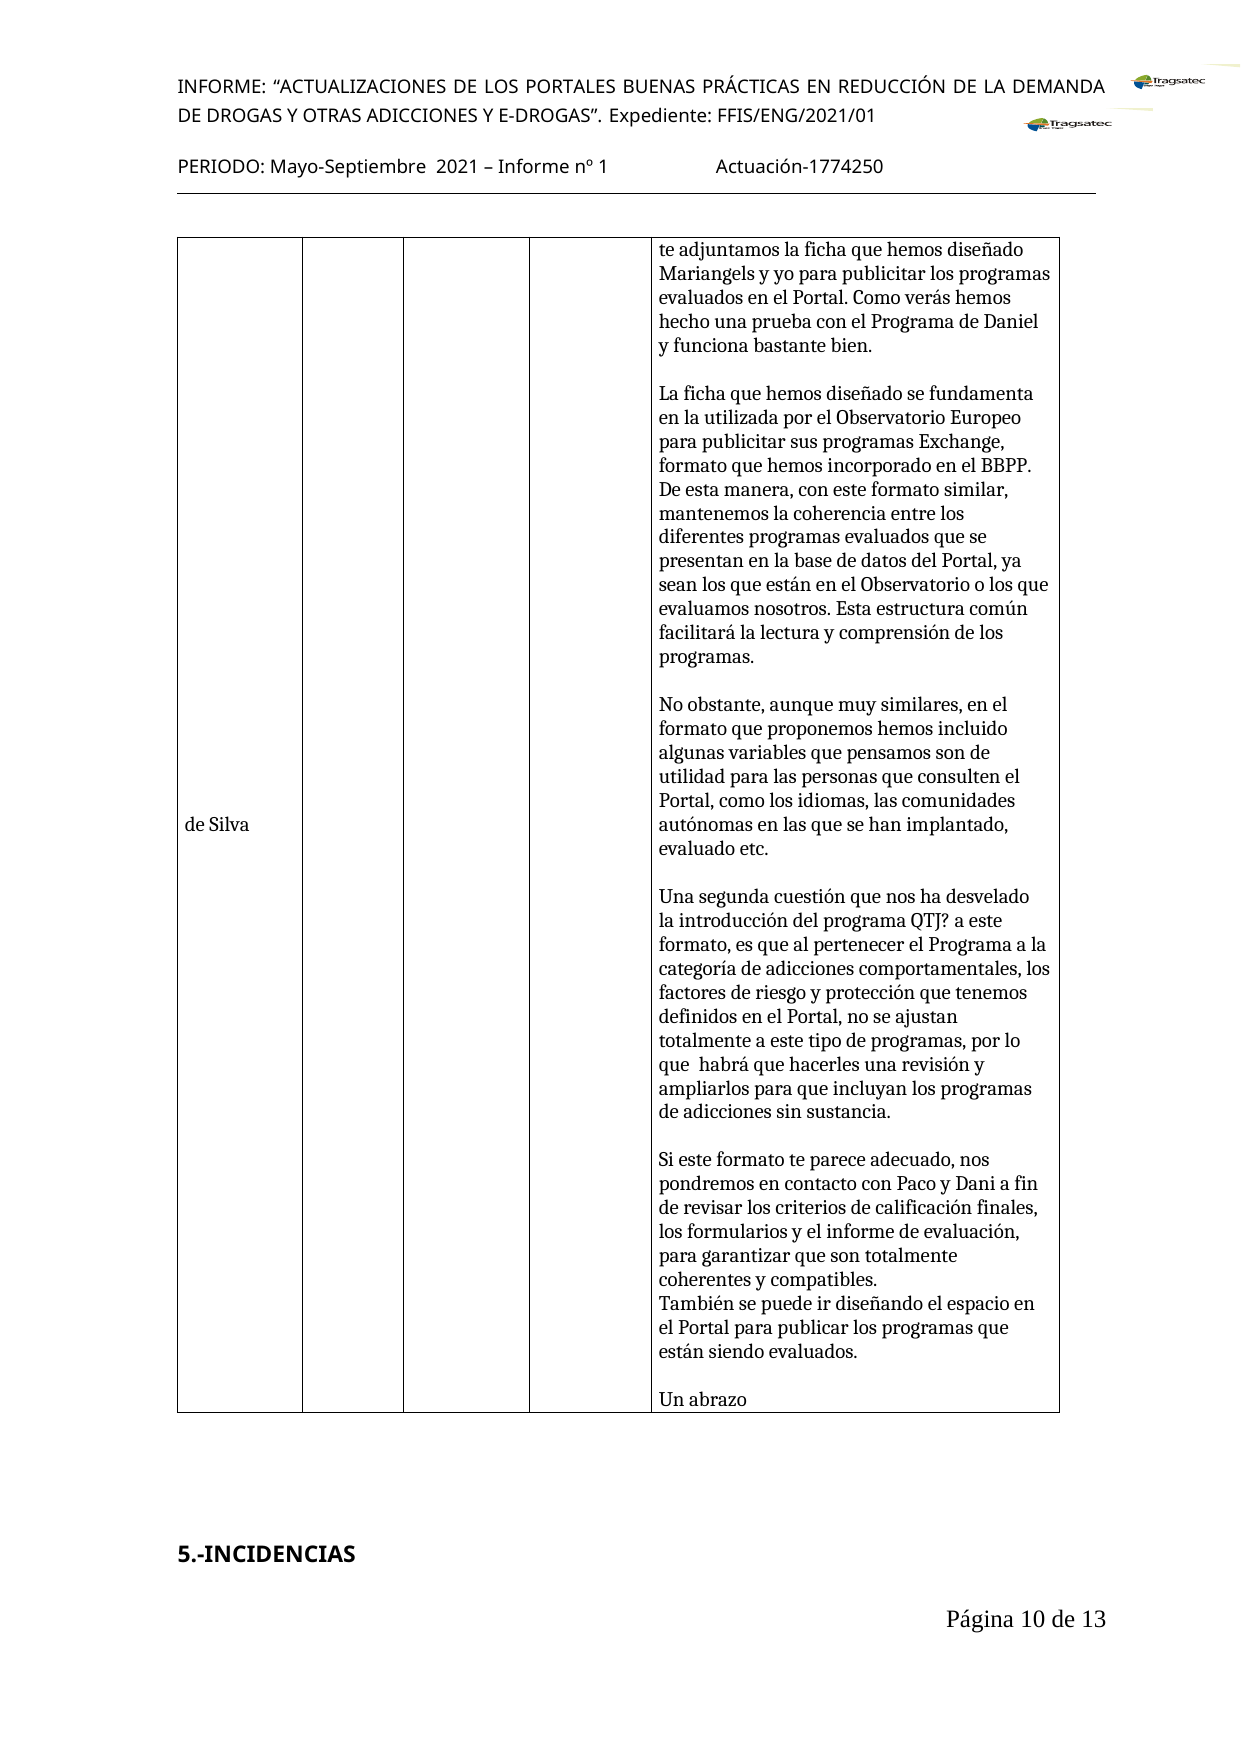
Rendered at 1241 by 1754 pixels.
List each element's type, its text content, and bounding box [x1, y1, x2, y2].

table_cell [530, 238, 651, 1412]
table_cell [303, 238, 403, 1412]
table_cell te adjuntamos la ficha que hemos diseñado Mariangels y yo para publicitar los programas evaluados en el Portal. Como verás hemos hecho una prueba con el Programa de Daniel y funciona bastante bien. La ficha que hemos diseñado se fundamenta en la utilizada por el Observatorio Europeo para publicitar sus programas Exchange, formato que hemos incorporado en el BBPP. De esta manera, con este formato similar, mantenemos la coherencia entre los diferentes programas evaluados que se presentan en la base de datos del Portal, ya sean los que están en el Observatorio o los que evaluamos nosotros. Esta estructura común facilitará la lectura y comprensión de los programas. No obstante, aunque muy similares, en el formato que proponemos hemos incluido algunas variables que pensamos son de utilidad para las personas que consulten el Portal, como los idiomas, las comunidades autónomas en las que se han implantado, evaluado etc. Una segunda cuestión que nos ha desvelado la introducción del programa QTJ? a este formato, es que al pertenecer el Programa a la categoría de adicciones comportamentales, los factores de riesgo y protección que tenemos definidos en el Portal, no se ajustan totalmente a este tipo de programas, por lo que habrá que hacerles una revisión y ampliarlos para que incluyan los programas de adicciones sin sustancia. Si este formato te parece adecuado, nos pondremos en contacto con Paco y Dani a fin de revisar los criterios de calificación finales, los formularios y el informe de evaluación, para garantizar que son totalmente coherentes y compatibles. También se puede ir diseñando el espacio en el Portal para publicar los programas que están siendo evaluados. Un abrazo [652, 238, 1059, 1412]
table_cell [404, 238, 529, 1412]
text 5.-INCIDENCIAS [177, 1538, 1106, 1569]
table_cell de Silva [178, 238, 302, 1412]
